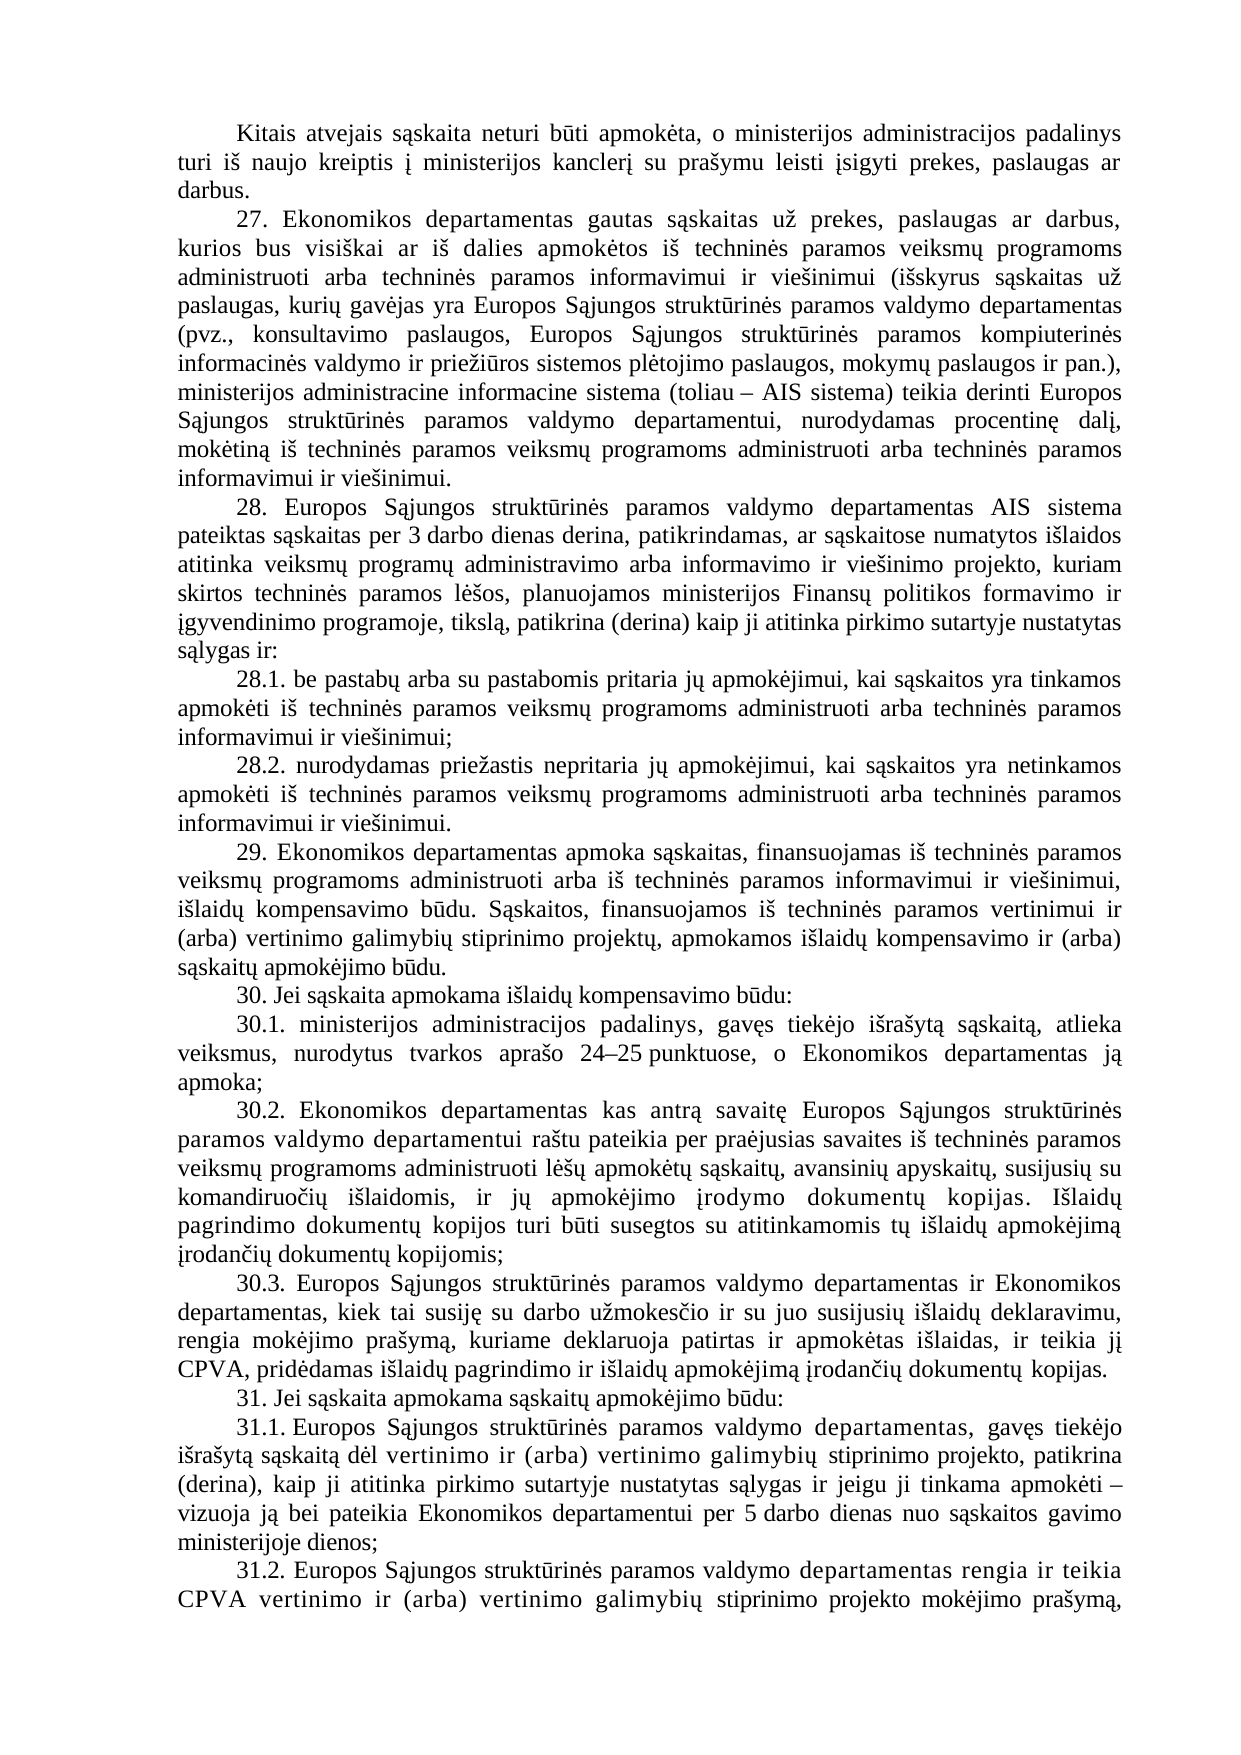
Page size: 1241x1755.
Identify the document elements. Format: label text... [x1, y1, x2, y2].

text Kitais atvejais sąskaita neturi būti apmokėta, o ministerijos administracijos padalinys turi iš naujo kreiptis į ministerijos kanclerį su prašymu leisti įsigyti prekes, paslaugas ar darbus. [177, 118, 1122, 204]
text 28.2. nurodydamas priežastis nepritaria jų apmokėjimui, kai sąskaitos yra netinkamos apmokėti iš techninės paramos veiksmų programoms administruoti arba techninės paramos informavimui ir viešinimui. [177, 751, 1122, 837]
text 31.2. Europos Sąjungos struktūrinės paramos valdymo departamentas rengia ir teikia CPVA vertinimo ir (arba) vertinimo galimybių stiprinimo projekto mokėjimo prašymą, [177, 1556, 1122, 1613]
text 28.1. be pastabų arba su pastabomis pritaria jų apmokėjimui, kai sąskaitos yra tinkamos apmokėti iš techninės paramos veiksmų programoms administruoti arba techninės paramos informavimui ir viešinimui; [177, 664, 1122, 751]
text 27. Ekonomikos departamentas gautas sąskaitas už prekes, paslaugas ar darbus, kurios bus visiškai ar iš dalies apmokėtos iš techninės paramos veiksmų programoms administruoti arba techninės paramos informavimui ir viešinimui (išskyrus sąskaitas už paslaugas, kurių gavėjas yra Europos Sąjungos struktūrinės paramos valdymo departamentas (pvz., konsultavimo paslaugos, Europos Sąjungos struktūrinės paramos kompiuterinės informacinės valdymo ir priežiūros sistemos plėtojimo paslaugos, mokymų paslaugos ir pan.), ministerijos administracine informacine sistema (toliau – AIS sistema) teikia derinti Europos Sąjungos struktūrinės paramos valdymo departamentui, nurodydamas procentinę dalį, mokėtiną iš techninės paramos veiksmų programoms administruoti arba techninės paramos informavimui ir viešinimui. [177, 204, 1122, 492]
text 30.1. ministerijos administracijos padalinys, gavęs tiekėjo išrašytą sąskaitą, atlieka veiksmus, nurodytus tvarkos aprašo 24–25 punktuose, o Ekonomikos departamentas ją apmoka; [177, 1009, 1122, 1096]
text 30.3. Europos Sąjungos struktūrinės paramos valdymo departamentas ir Ekonomikos departamentas, kiek tai susiję su darbo užmokesčio ir su juo susijusių išlaidų deklaravimu, rengia mokėjimo prašymą, kuriame deklaruoja patirtas ir apmokėtas išlaidas, ir teikia jį CPVA, pridėdamas išlaidų pagrindimo ir išlaidų apmokėjimą įrodančių dokumentų kopijas. [177, 1268, 1122, 1383]
text 31.1. Europos Sąjungos struktūrinės paramos valdymo departamentas, gavęs tiekėjo išrašytą sąskaitą dėl vertinimo ir (arba) vertinimo galimybių stiprinimo projekto, patikrina (derina), kaip ji atitinka pirkimo sutartyje nustatytas sąlygas ir jeigu ji tinkama apmokėti – vizuoja ją bei pateikia Ekonomikos departamentui per 5 darbo dienas nuo sąskaitos gavimo ministerijoje dienos; [177, 1412, 1122, 1556]
text 29. Ekonomikos departamentas apmoka sąskaitas, finansuojamas iš techninės paramos veiksmų programoms administruoti arba iš techninės paramos informavimui ir viešinimui, išlaidų kompensavimo būdu. Sąskaitos, finansuojamos iš techninės paramos vertinimui ir (arba) vertinimo galimybių stiprinimo projektų, apmokamos išlaidų kompensavimo ir (arba) sąskaitų apmokėjimo būdu. [177, 837, 1122, 981]
text 30. Jei sąskaita apmokama išlaidų kompensavimo būdu: [177, 981, 1122, 1009]
text 31. Jei sąskaita apmokama sąskaitų apmokėjimo būdu: [177, 1383, 1122, 1412]
text 28. Europos Sąjungos struktūrinės paramos valdymo departamentas AIS sistema pateiktas sąskaitas per 3 darbo dienas derina, patikrindamas, ar sąskaitose numatytos išlaidos atitinka veiksmų programų administravimo arba informavimo ir viešinimo projekto, kuriam skirtos techninės paramos lėšos, planuojamos ministerijos Finansų politikos formavimo ir įgyvendinimo programoje, tikslą, patikrina (derina) kaip ji atitinka pirkimo sutartyje nustatytas sąlygas ir: [177, 492, 1122, 664]
text 30.2. Ekonomikos departamentas kas antrą savaitę Europos Sąjungos struktūrinės paramos valdymo departamentui raštu pateikia per praėjusias savaites iš techninės paramos veiksmų programoms administruoti lėšų apmokėtų sąskaitų, avansinių apyskaitų, susijusių su komandiruočių išlaidomis, ir jų apmokėjimo įrodymo dokumentų kopijas. Išlaidų pagrindimo dokumentų kopijos turi būti susegtos su atitinkamomis tų išlaidų apmokėjimą įrodančių dokumentų kopijomis; [177, 1096, 1122, 1268]
